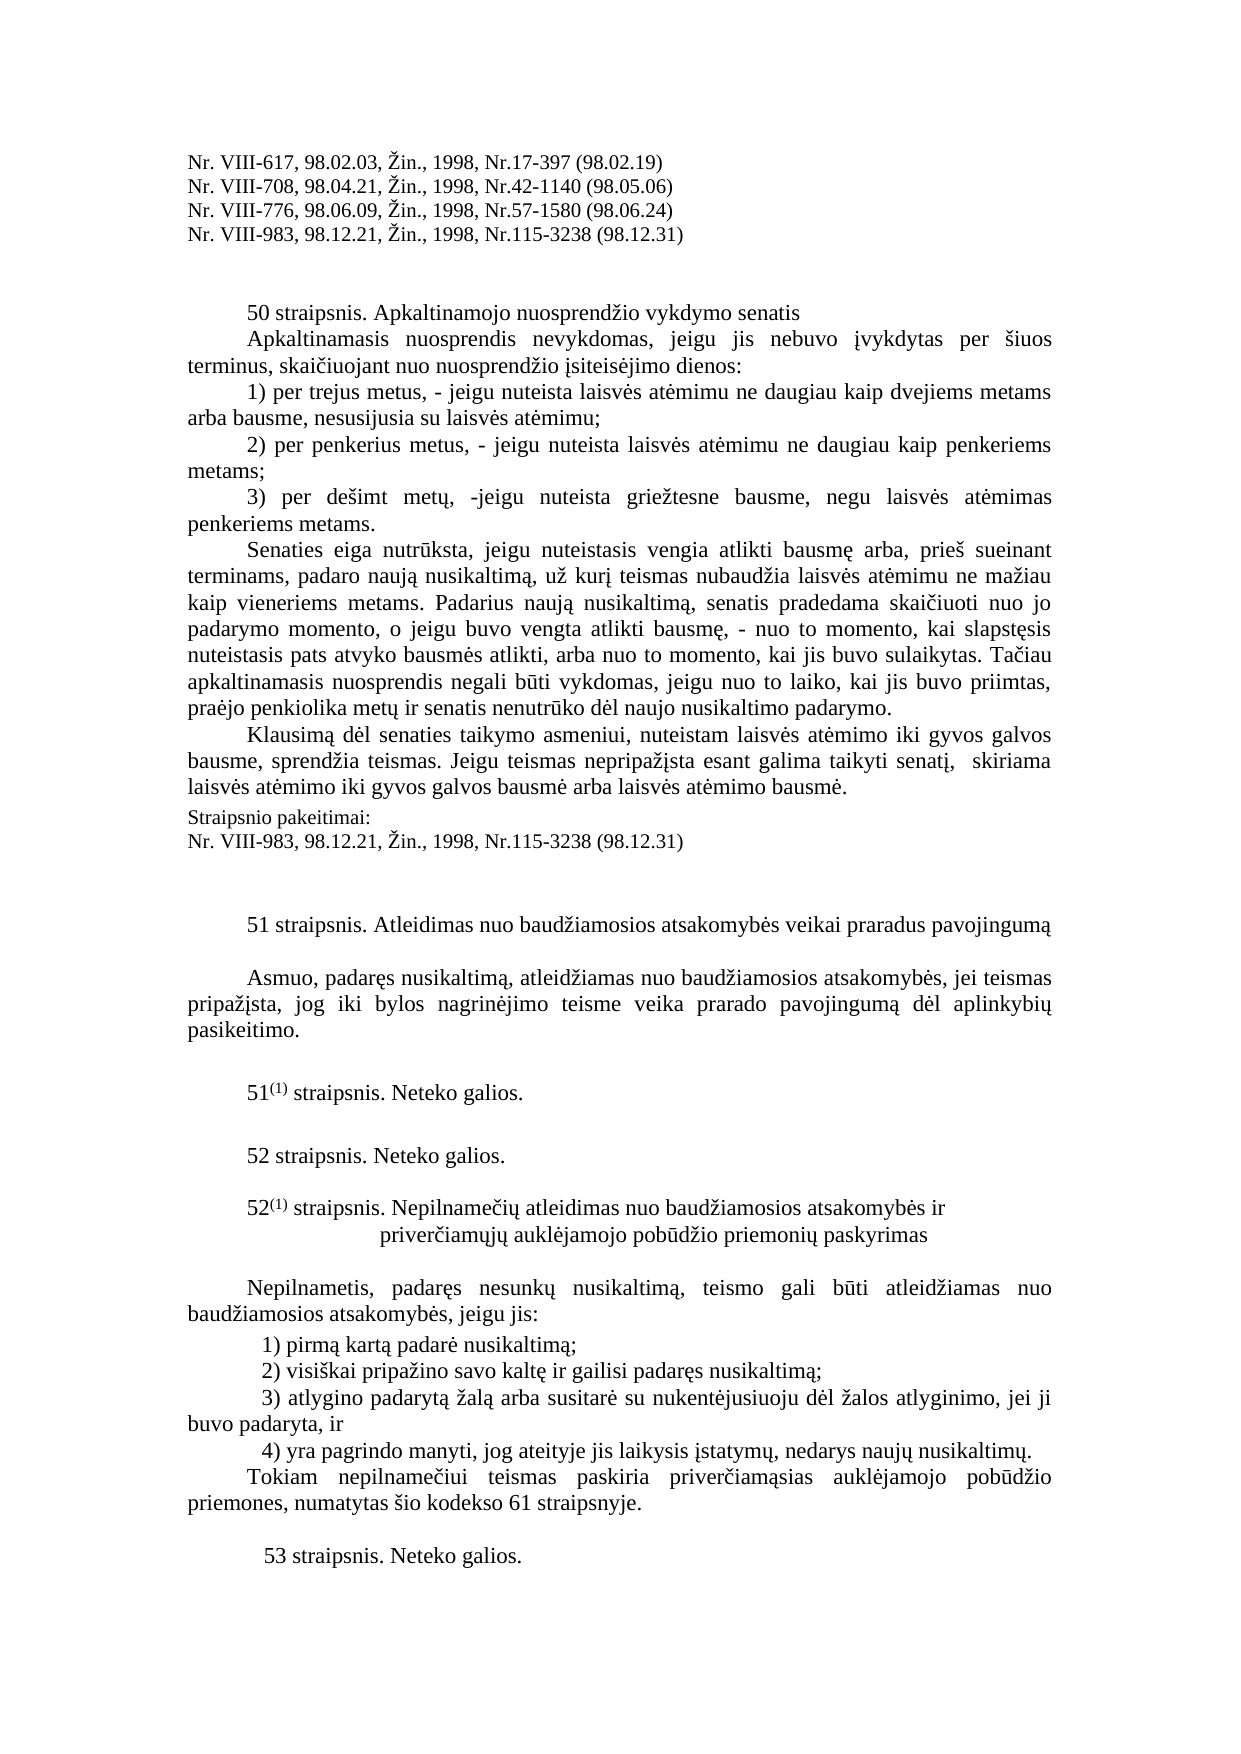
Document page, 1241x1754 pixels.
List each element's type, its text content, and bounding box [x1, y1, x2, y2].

text Straipsnio pakeitimai: [187, 805, 1053, 829]
text Nr. VIII-983, 98.12.21, Žin., 1998, Nr.115-3238 (98.12.31) [187, 222, 1053, 246]
text 2) per penkerius metus, - jeigu nuteista laisvės atėmimu ne daugiau kaip penkeriems metams; [187, 431, 1053, 483]
text Nr. VIII-776, 98.06.09, Žin., 1998, Nr.57-1580 (98.06.24) [187, 198, 1053, 222]
text 3) per dešimt metų, -jeigu nuteista griežtesne bausme, negu laisvės atėmimas penkeriems metams. [187, 483, 1053, 536]
text 1) per trejus metus, - jeigu nuteista laisvės atėmimu ne daugiau kaip dvejiems metams arba bausme, nesusijusia su laisvės atėmimu; [187, 378, 1053, 431]
text 52 straipsnis. Neteko galios. [187, 1142, 1053, 1168]
text Nr. VIII-617, 98.02.03, Žin., 1998, Nr.17-397 (98.02.19) [187, 150, 1053, 174]
text 53 straipsnis. Neteko galios. [204, 1542, 1053, 1568]
text Nr. VIII-983, 98.12.21, Žin., 1998, Nr.115-3238 (98.12.31) [187, 829, 1053, 853]
text 4) yra pagrindo manyti, jog ateityje jis laikysis įstatymų, nedarys naujų nusikaltimų. [187, 1437, 1053, 1463]
text priverčiamųjų auklėjamojo pobūdžio priemonių paskyrimas [247, 1221, 1053, 1247]
text 51 straipsnis. Atleidimas nuo baudžiamosios atsakomybės veikai praradus pavojingumą [247, 911, 1053, 937]
text Klausimą dėl senaties taikymo asmeniui, nuteistam laisvės atėmimo iki gyvos galvos bausme, sprendžia teismas. Jeigu teismas nepripažįsta esant galima taikyti senatį, skiriama laisvės atėmimo iki gyvos galvos bausmė arba laisvės atėmimo bausmė. [187, 721, 1053, 800]
text Senaties eiga nutrūksta, jeigu nuteistasis vengia atlikti bausmę arba, prieš sueinant terminams, padaro naują nusikaltimą, už kurį teismas nubaudžia laisvės atėmimu ne mažiau kaip vieneriems metams. Padarius naują nusikaltimą, senatis pradedama skaičiuoti nuo jo padarymo momento, o jeigu buvo vengta atlikti bausmę, - nuo to momento, kai slapstęsis nuteistasis pats atvyko bausmės atlikti, arba nuo to momento, kai jis buvo sulaikytas. Tačiau apkaltinamasis nuosprendis negali būti vykdomas, jeigu nuo to laiko, kai jis buvo priimtas, praėjo penkiolika metų ir senatis nenutrūko dėl naujo nusikaltimo padarymo. [187, 536, 1053, 721]
text 3) atlygino padarytą žalą arba susitarė su nukentėjusiuoju dėl žalos atlyginimo, jei ji buvo padaryta, ir [187, 1384, 1053, 1437]
text 50 straipsnis. Apkaltinamojo nuosprendžio vykdymo senatis [247, 299, 1053, 325]
text Nepilnametis, padaręs nesunkų nusikaltimą, teismo gali būti atleidžiamas nuo baudžiamosios atsakomybės, jeigu jis: [187, 1273, 1053, 1326]
text 51(1) straipsnis. Neteko galios. [187, 1079, 1053, 1105]
text 1) pirmą kartą padarė nusikaltimą; [207, 1331, 1053, 1358]
text 2) visiškai pripažino savo kaltę ir gailisi padaręs nusikaltimą; [187, 1358, 1053, 1384]
text Nr. VIII-708, 98.04.21, Žin., 1998, Nr.42-1140 (98.05.06) [187, 174, 1053, 198]
text 52(1) straipsnis. Nepilnamečių atleidimas nuo baudžiamosios atsakomybės ir [247, 1194, 1053, 1221]
text Tokiam nepilnamečiui teismas paskiria priverčiamąsias auklėjamojo pobūdžio priemones, numatytas šio kodekso 61 straipsnyje. [187, 1463, 1053, 1516]
text Asmuo, padaręs nusikaltimą, atleidžiamas nuo baudžiamosios atsakomybės, jei teismas pripažįsta, jog iki bylos nagrinėjimo teisme veika prarado pavojingumą dėl aplinkybių pasikeitimo. [187, 964, 1053, 1043]
text Apkaltinamasis nuosprendis nevykdomas, jeigu jis nebuvo įvykdytas per šiuos terminus, skaičiuojant nuo nuosprendžio įsiteisėjimo dienos: [187, 325, 1053, 378]
